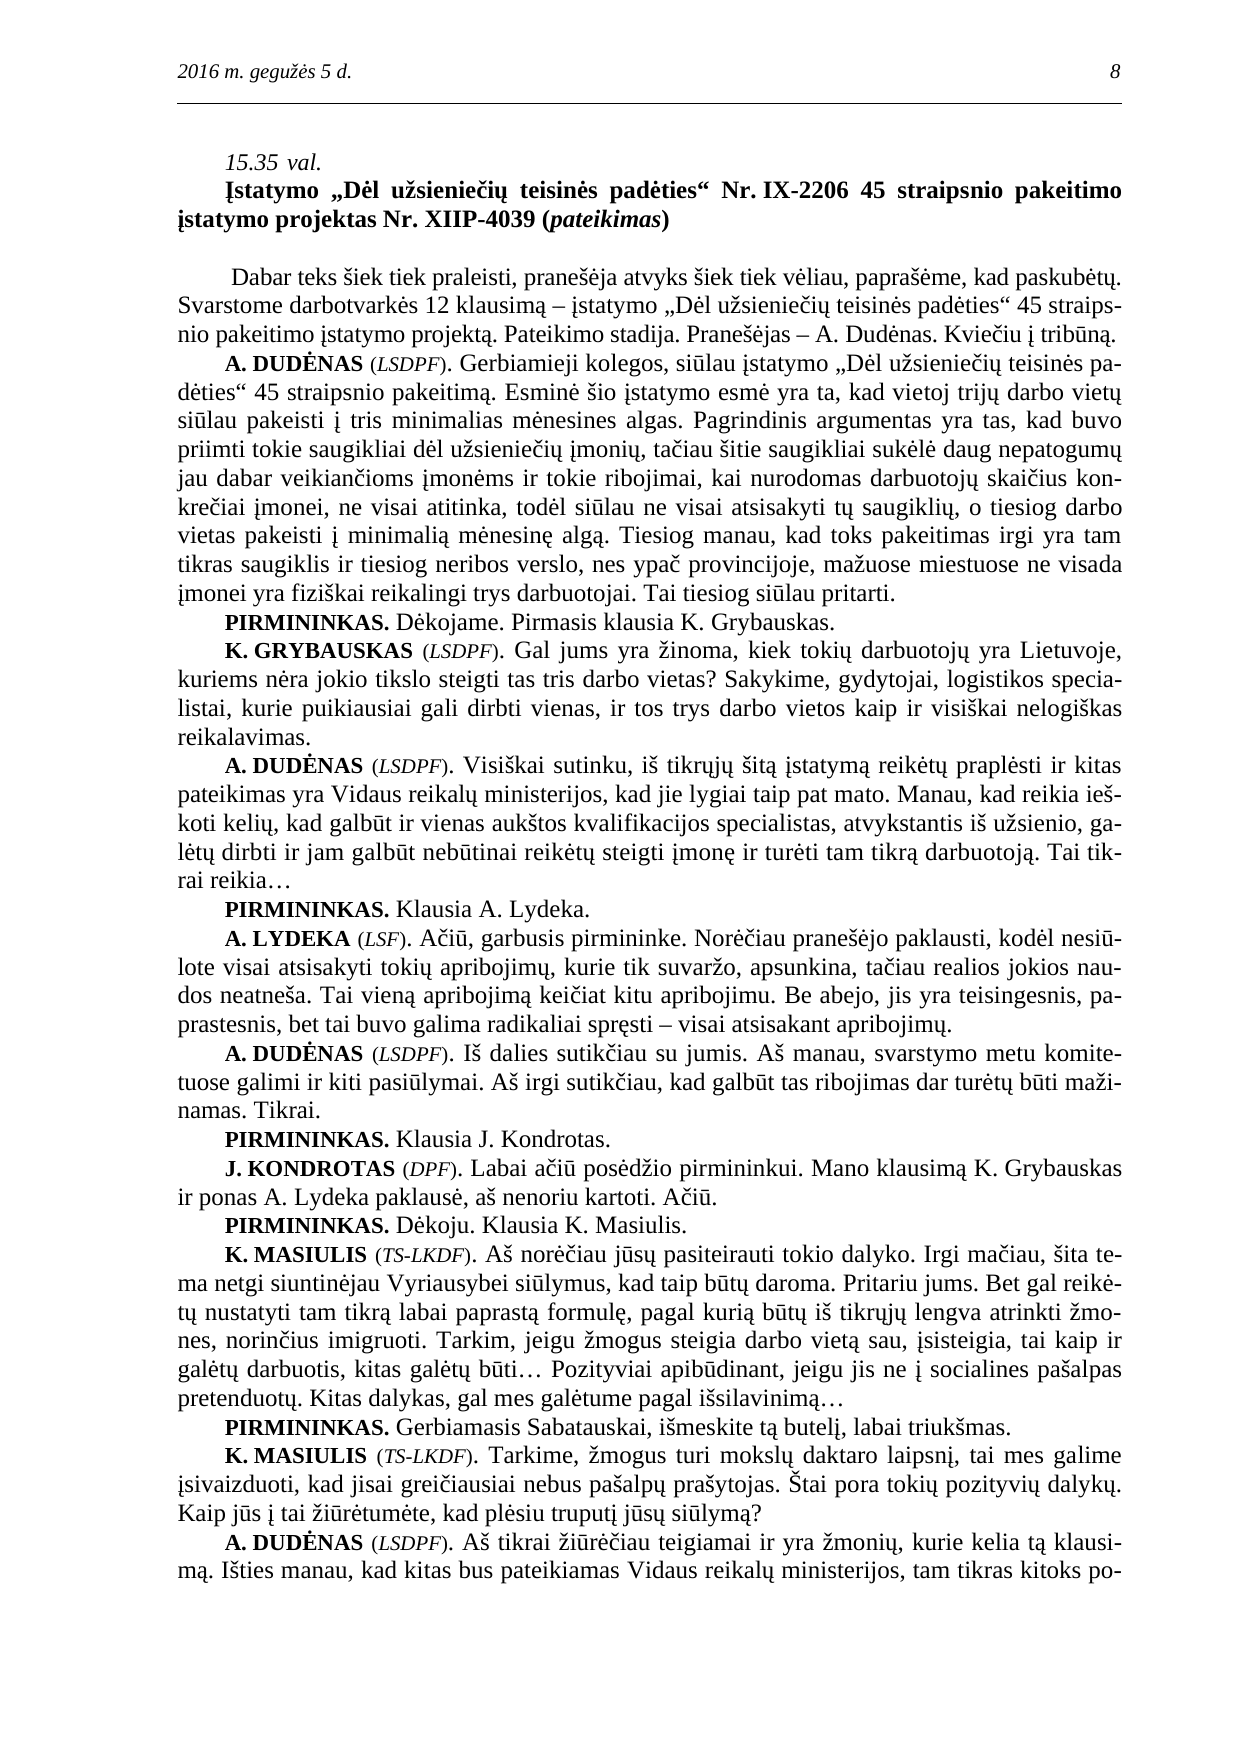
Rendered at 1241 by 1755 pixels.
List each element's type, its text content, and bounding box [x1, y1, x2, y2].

text A. DUDĖNAS (LSDPF). Aš tik­rai žiū­rė­čiau tei­gia­mai ir yra žmo­nių, ku­rie ke­lia tą klau­si­mą. Iš­ties ma­nau, kad ki­tas bus pa­tei­kia­mas Vi­daus rei­ka­lų mi­nis­te­ri­jos, tam tik­ras ki­toks po­ [177, 1527, 1122, 1584]
text K. MASIULIS (TS-LKDF). Aš no­rė­čiau jū­sų pa­si­tei­rau­ti to­kio da­ly­ko. Ir­gi ma­čiau, ši­ta te­ma net­gi siun­ti­nė­jau Vy­riau­sy­bei siū­ly­mus, kad taip bū­tų da­ro­ma. Pri­ta­riu jums. Bet gal rei­kė­tų nu­sta­ty­ti tam tik­rą la­bai pa­pras­tą for­mu­lę, pa­gal ku­rią bū­tų iš tik­rų­jų leng­va at­rink­ti žmo­nes, no­rin­čius imig­ruo­ti. Tar­kim, jei­gu žmo­gus stei­gia dar­bo vie­tą sau, įsi­stei­gia, tai kaip ir ga­lė­tų dar­buo­tis, ki­tas ga­lė­tų bū­ti… Po­zi­ty­viai api­bū­di­nant, jei­gu jis ne į so­cia­li­nes pa­šal­pas pre­ten­duo­tų. Ki­tas da­ly­kas, gal mes ga­lė­tu­me pa­gal iš­si­la­vi­ni­mą… [177, 1239, 1122, 1412]
text Įsta­ty­mo „Dėl už­sie­nie­čių tei­si­nės pa­dė­ties“ Nr. IX-2206 45 straips­nio pa­kei­ti­mo įsta­ty­mo pro­jek­tas Nr. XIIP-4039 (pa­tei­ki­mas) [177, 175, 1122, 233]
text K. MASIULIS (TS-LKDF). Tar­ki­me, žmo­gus tu­ri moks­lų dak­ta­ro laips­nį, tai mes ga­li­me įsi­vaiz­duo­ti, kad ji­sai grei­čiau­siai ne­bus pa­šal­pų pra­šy­to­jas. Štai po­ra to­kių po­zi­ty­vių da­ly­kų. Kaip jūs į tai žiū­rė­tu­mė­te, kad plė­siu tru­pu­tį jū­sų siū­ly­mą? [177, 1440, 1122, 1527]
text PIRMININKAS. Klau­sia J. Kon­dro­tas. [177, 1124, 1122, 1153]
text PIRMININKAS. Ger­bia­ma­sis Sa­ba­taus­kai, iš­mes­ki­te tą bu­te­lį, la­bai triukš­mas. [177, 1412, 1122, 1440]
text Da­bar teks šiek tiek pra­leis­ti, pra­ne­šė­ja at­vyks šiek tiek vė­liau, pa­pra­šė­me, kad pas­ku­bė­tų. Svars­to­me dar­bo­tvarkės 12 klau­si­mą – įsta­ty­mo „Dėl už­sie­nie­čių tei­si­nės pa­dė­ties“ 45 straips­nio pa­kei­ti­mo įsta­ty­mo pro­jek­tą. Pa­tei­ki­mo sta­di­ja. Pra­ne­šė­jas – A. Du­dė­nas. Kvie­čiu į tri­bū­ną. [177, 262, 1122, 348]
text A. DUDĖNAS (LSDPF). Ger­bia­mie­ji ko­le­gos, siū­lau įsta­ty­mo „Dėl už­sie­nie­čių tei­si­nės pa­dė­ties“ 45 straips­nio pa­kei­ti­mą. Es­mi­nė šio įsta­ty­mo es­mė yra ta, kad vie­toj tri­jų dar­bo vie­tų siū­lau pa­keis­ti į tris mi­ni­ma­lias mė­ne­si­nes al­gas. Pa­grin­di­nis ar­gu­men­tas yra tas, kad bu­vo pri­im­ti to­kie sau­gik­liai dėl už­sie­nie­čių įmo­nių, ta­čiau ši­tie sau­gik­liai su­kė­lė daug ne­pa­to­gu­mų jau da­bar vei­kian­čioms įmo­nėms ir to­kie ri­bo­ji­mai, kai nu­ro­do­mas dar­buo­to­jų skai­čius kon­kre­čiai įmo­nei, ne vi­sai ati­tin­ka, to­dėl siū­lau ne vi­sai at­si­sa­ky­ti tų sau­gik­lių, o tie­siog dar­bo vie­tas pa­keis­ti į mi­ni­ma­lią mė­ne­si­nę al­gą. Tie­siog ma­nau, kad toks pa­kei­ti­mas ir­gi yra tam tik­ras sau­gik­lis ir tie­siog ne­ri­bos ver­slo, nes ypač pro­vin­ci­jo­je, ma­žuo­se mies­tuo­se ne vi­sa­da įmo­nei yra fi­ziš­kai rei­ka­lin­gi trys dar­buo­to­jai. Tai tie­siog siū­lau pri­tar­ti. [177, 348, 1122, 607]
text A. LYDEKA (LSF). Ačiū, gar­bu­sis pir­mi­nin­ke. No­rė­čiau pra­ne­šė­jo pa­klaus­ti, ko­dėl ne­siū­lo­te vi­sai at­si­sa­ky­ti to­kių ap­ri­bo­ji­mų, ku­rie tik su­var­žo, ap­sun­ki­na, ta­čiau re­a­lios jo­kios nau­dos ne­at­ne­ša. Tai vie­ną ap­ri­bo­ji­mą kei­čiat ki­tu ap­ri­bo­ji­mu. Be abe­jo, jis yra tei­sin­ges­nis, pa­pras­tes­nis, bet tai bu­vo ga­li­ma ra­di­ka­liai spręs­ti – vi­sai at­si­sa­kant ap­ri­bo­ji­mų. [177, 923, 1122, 1038]
text J. KONDROTAS (DPF). La­bai ačiū po­sė­džio pir­mi­nin­kui. Ma­no klau­si­mą K. Gry­baus­kas ir po­nas A. Ly­de­ka pa­klau­sė, aš ne­no­riu kar­to­ti. Ačiū. [177, 1153, 1122, 1210]
text A. DUDĖNAS (LSDPF). Iš da­lies su­tik­čiau su ju­mis. Aš ma­nau, svars­ty­mo me­tu ko­mi­te­tuo­se ga­li­mi ir ki­ti pa­siū­ly­mai. Aš ir­gi su­tik­čiau, kad gal­būt tas ri­bo­ji­mas dar tu­rė­tų bū­ti ma­ži­na­mas. Tik­rai. [177, 1038, 1122, 1124]
text PIRMININKAS. Klau­sia A. Ly­de­ka. [177, 894, 1122, 923]
text 15.35 val. [224, 148, 1122, 175]
text K. GRYBAUSKAS (LSDPF). Gal jums yra ži­no­ma, kiek to­kių dar­buo­to­jų yra Lie­tu­vo­je, ku­riems nė­ra jo­kio tiks­lo steig­ti tas tris dar­bo vie­tas? Sa­ky­ki­me, gy­dy­to­jai, lo­gis­ti­kos spe­cia­lis­tai, ku­rie pui­kiau­siai ga­li dirb­ti vie­nas, ir tos trys dar­bo vie­tos kaip ir vi­siš­kai ne­lo­giš­kas rei­ka­la­vi­mas. [177, 635, 1122, 750]
text PIRMININKAS. Dė­ko­ja­me. Pir­ma­sis klau­sia K. Gry­baus­kas. [177, 607, 1122, 635]
text A. DUDĖNAS (LSDPF). Vi­siš­kai su­tin­ku, iš tik­rų­jų ši­tą įsta­ty­mą rei­kė­tų pra­plės­ti ir ki­tas pa­tei­ki­mas yra Vi­daus rei­ka­lų mi­nis­te­ri­jos, kad jie ly­giai taip pat ma­to. Ma­nau, kad rei­kia ieš­ko­ti ke­lių, kad gal­būt ir vie­nas aukš­tos kva­li­fi­ka­ci­jos spe­cia­lis­tas, at­vyks­tan­tis iš už­sie­nio, ga­lė­tų dirb­ti ir jam gal­būt ne­bū­ti­nai rei­kė­tų steig­ti įmo­nę ir tu­rė­ti tam tik­rą dar­buo­to­ją. Tai tik­rai rei­kia… [177, 750, 1122, 894]
text PIRMININKAS. Dė­ko­ju. Klau­sia K. Ma­siu­lis. [177, 1210, 1122, 1239]
